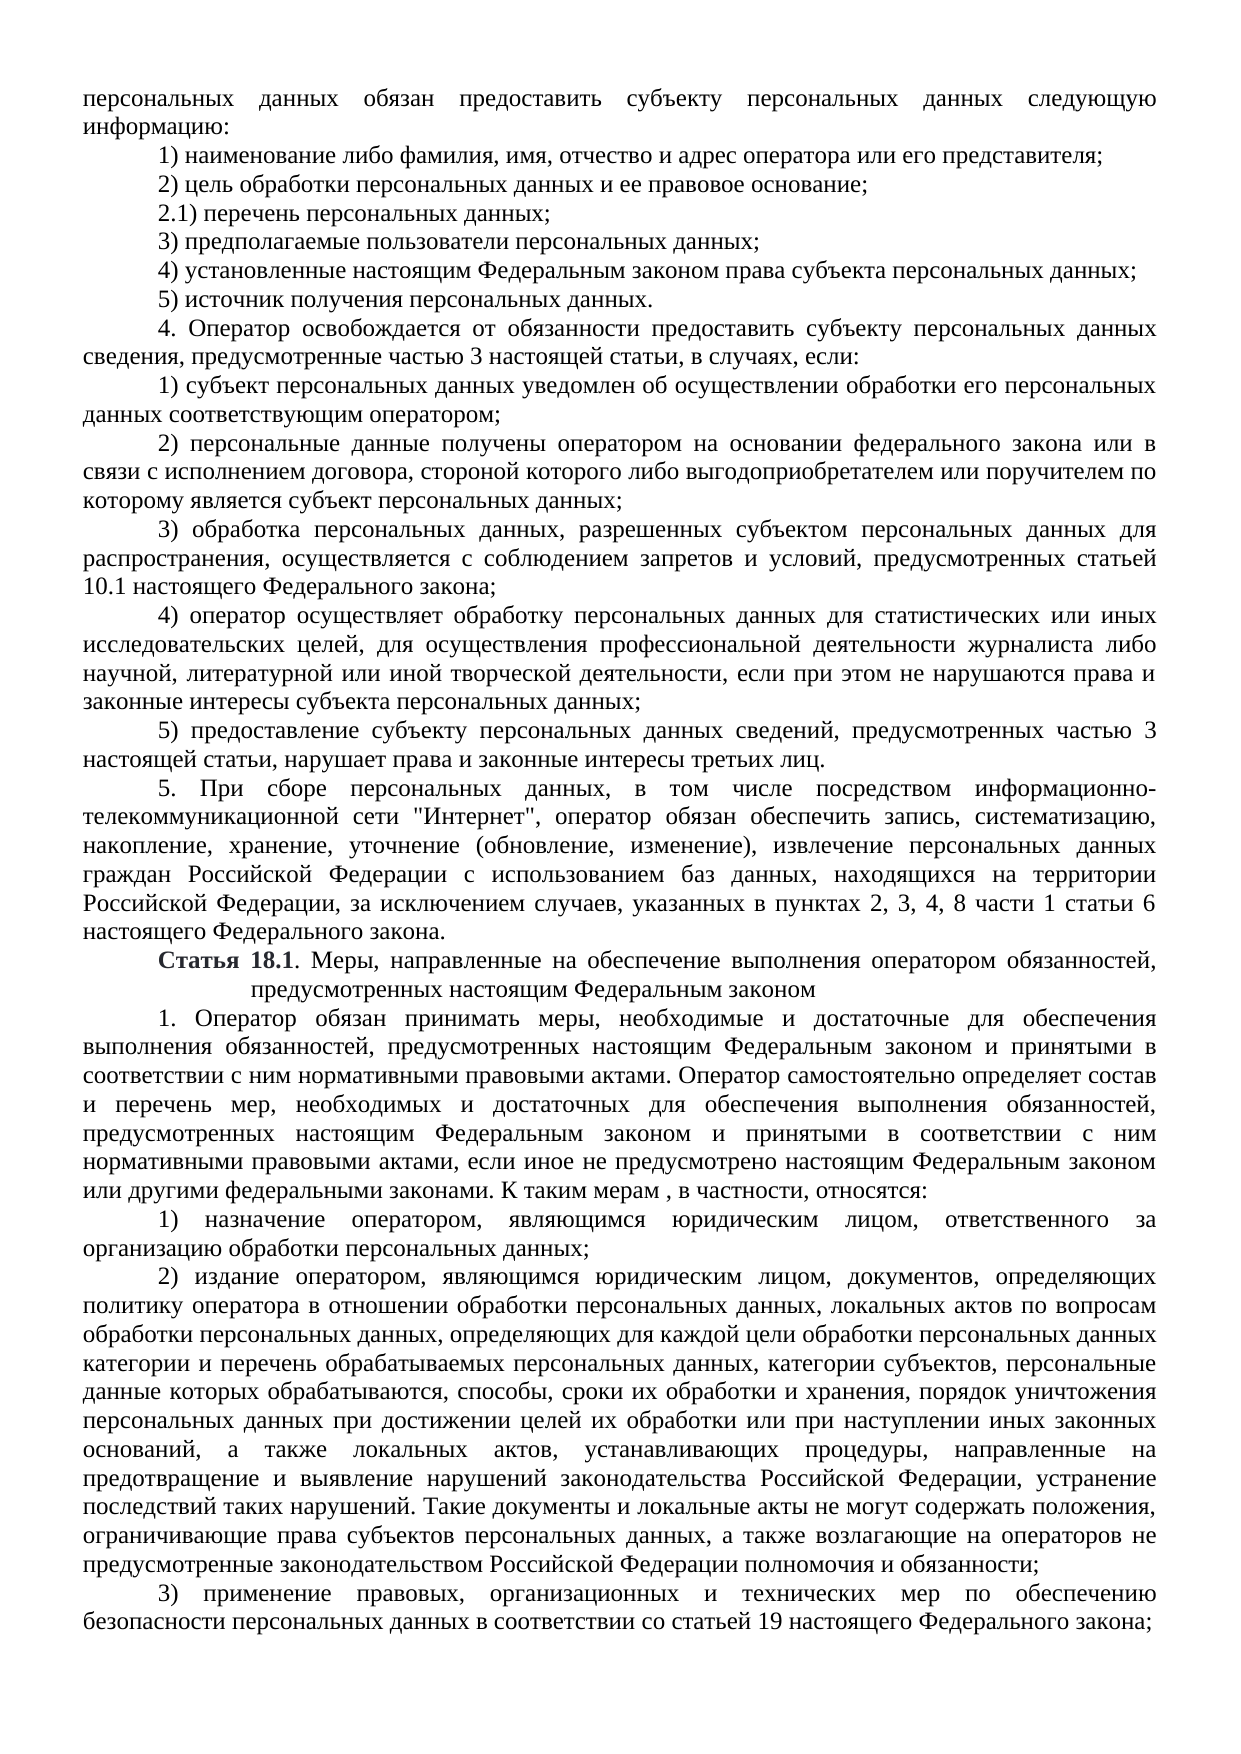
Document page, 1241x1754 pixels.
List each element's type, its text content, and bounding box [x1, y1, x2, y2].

text 5. При сборе персональных данных, в том числе посредством информационно-телекоммуникационной сети "Интернет", оператор обязан обеспечить запись, систематизацию, накопление, хранение, уточнение (обновление, изменение), извлечение персональных данных граждан Российской Федерации с использованием баз данных, находящихся на территории Российской Федерации, за исключением случаев, указанных в пунктах 2, 3, 4, 8 части 1 статьи 6 настоящего Федерального закона. [83, 773, 1157, 945]
text 2.1) перечень персональных данных; [83, 198, 1157, 226]
text 1) назначение оператором, являющимся юридическим лицом, ответственного за организацию обработки персональных данных; [83, 1204, 1157, 1261]
text персональных данных обязан предоставить субъекту персональных данных следующую информацию: [83, 83, 1157, 140]
text 2) издание оператором, являющимся юридическим лицом, документов, определяющих политику оператора в отношении обработки персональных данных, локальных актов по вопросам обработки персональных данных, определяющих для каждой цели обработки персональных данных категории и перечень обрабатываемых персональных данных, категории субъектов, персональные данные которых обрабатываются, способы, сроки их обработки и хранения, порядок уничтожения персональных данных при достижении целей их обработки или при наступлении иных законных оснований, а также локальных актов, устанавливающих процедуры, направленные на предотвращение и выявление нарушений законодательства Российской Федерации, устранение последствий таких нарушений. Такие документы и локальные акты не могут содержать положения, ограничивающие права субъектов персональных данных, а также возлагающие на операторов не предусмотренные законодательством Российской Федерации полномочия и обязанности; [83, 1261, 1157, 1578]
text 3) применение правовых, организационных и технических мер по обеспечению безопасности персональных данных в соответствии со статьей 19 настоящего Федерального закона; [83, 1578, 1157, 1635]
text 1. Оператор обязан принимать меры, необходимые и достаточные для обеспечения выполнения обязанностей, предусмотренных настоящим Федеральным законом и принятыми в соответствии с ним нормативными правовыми актами. Оператор самостоятельно определяет состав и перечень мер, необходимых и достаточных для обеспечения выполнения обязанностей, предусмотренных настоящим Федеральным законом и принятыми в соответствии с ним нормативными правовыми актами, если иное не предусмотрено настоящим Федеральным законом или другими федеральными законами. К таким мерам , в частности, относятся: [83, 1003, 1157, 1204]
text 5) источник получения персональных данных. [83, 284, 1157, 313]
text 5) предоставление субъекту персональных данных сведений, предусмотренных частью 3 настоящей статьи, нарушает права и законные интересы третьих лиц. [83, 715, 1157, 773]
text 4) оператор осуществляет обработку персональных данных для статистических или иных исследовательских целей, для осуществления профессиональной деятельности журналиста либо научной, литературной или иной творческой деятельности, если при этом не нарушаются права и законные интересы субъекта персональных данных; [83, 600, 1157, 715]
text 3) обработка персональных данных, разрешенных субъектом персональных данных для распространения, осуществляется с соблюдением запретов и условий, предусмотренных статьей 10.1 настоящего Федерального закона; [83, 514, 1157, 600]
text 4. Оператор освобождается от обязанности предоставить субъекту персональных данных сведения, предусмотренные частью 3 настоящей статьи, в случаях, если: [83, 313, 1157, 370]
text 2) цель обработки персональных данных и ее правовое основание; [83, 169, 1157, 198]
text 4) установленные настоящим Федеральным законом права субъекта персональных данных; [83, 255, 1157, 284]
text 3) предполагаемые пользователи персональных данных; [83, 226, 1157, 255]
text 2) персональные данные получены оператором на основании федерального закона или в связи с исполнением договора, стороной которого либо выгодоприобретателем или поручителем по которому является субъект персональных данных; [83, 428, 1157, 514]
text 1) субъект персональных данных уведомлен об осуществлении обработки его персональных данных соответствующим оператором; [83, 370, 1157, 428]
text 1) наименование либо фамилия, имя, отчество и адрес оператора или его представителя; [83, 140, 1157, 169]
text Статья 18.1. Меры, направленные на обеспечение выполнения оператором обязанностей, предусмотренных настоящим Федеральным законом [158, 945, 1157, 1003]
